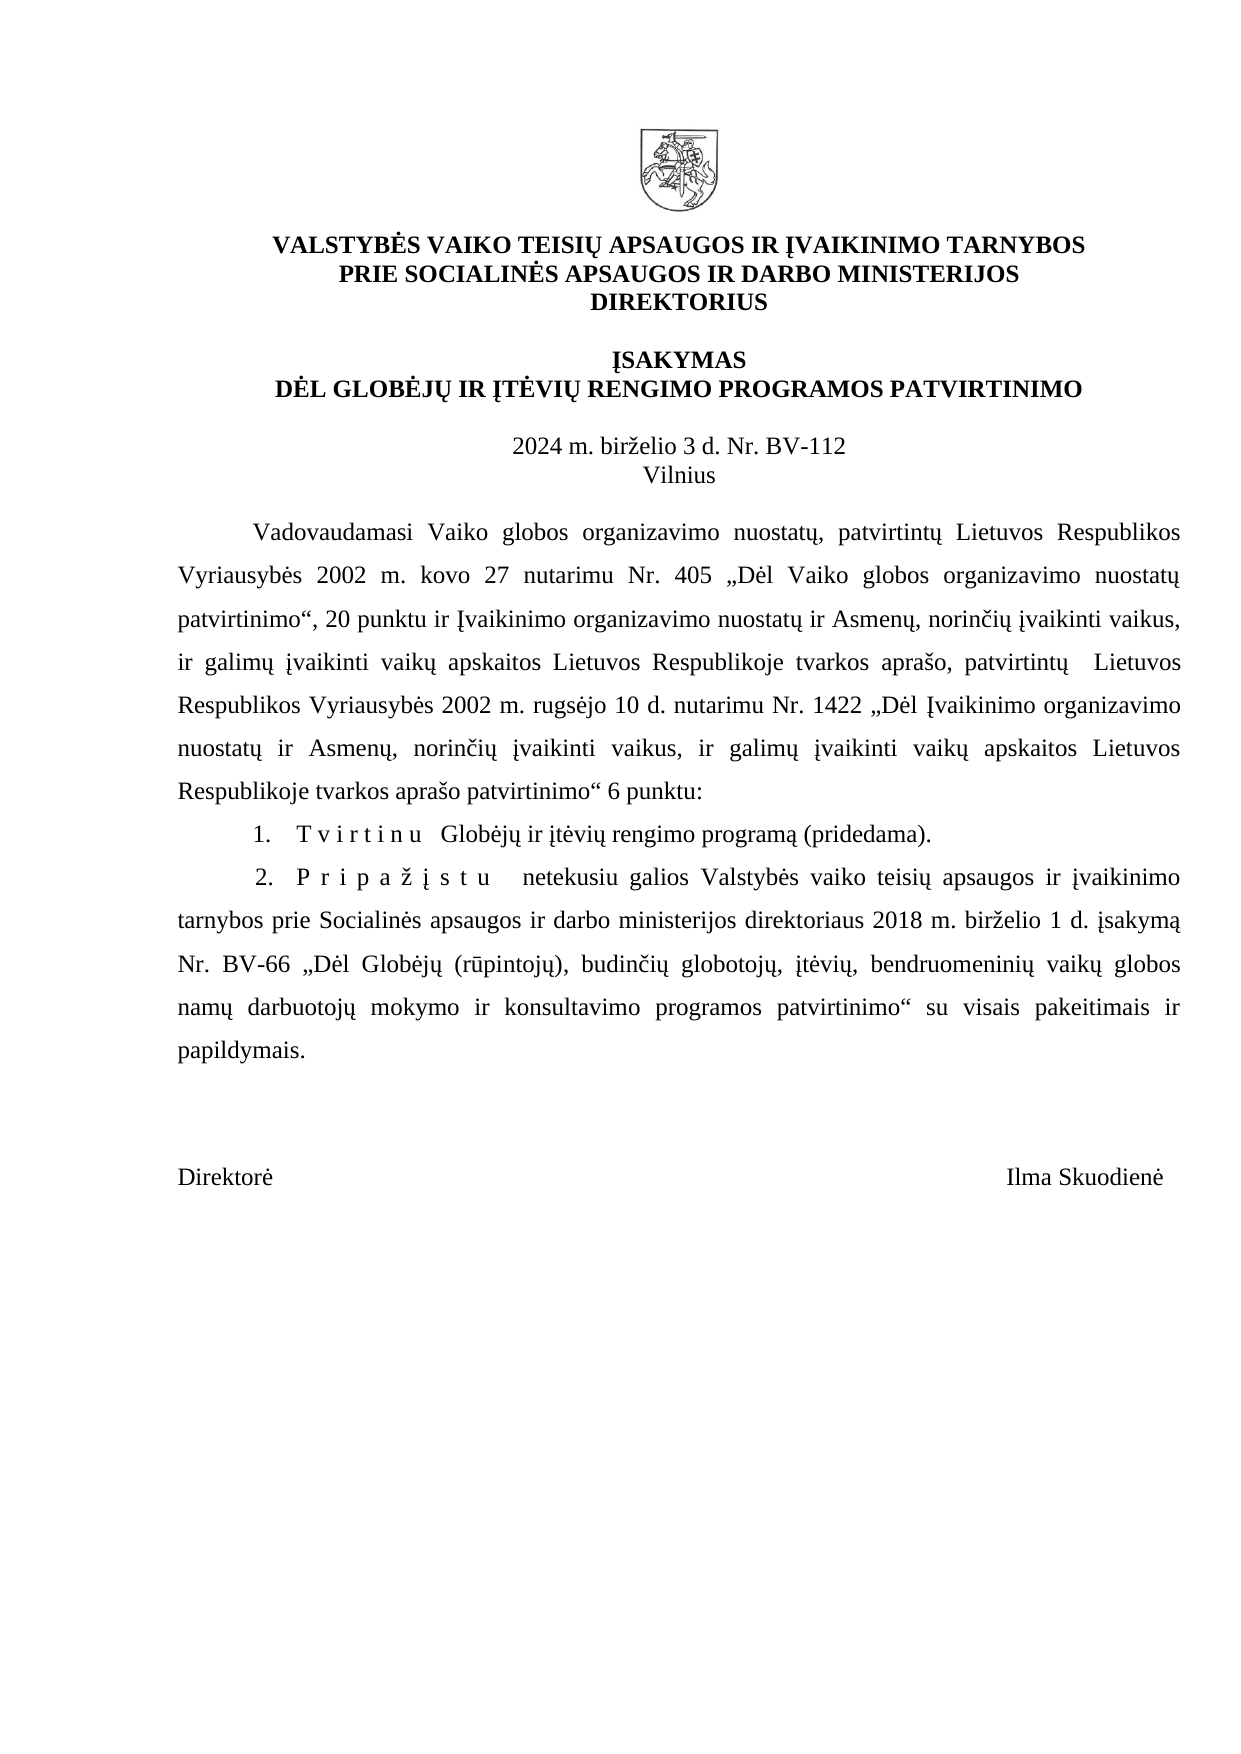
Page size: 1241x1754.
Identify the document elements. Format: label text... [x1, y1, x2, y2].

text Direktorė Ilma Skuodienė [177, 1162, 1181, 1191]
text DĖL Globėjų ir įtėvių rengimo programos PATVIRTINIMO [177, 374, 1181, 402]
text PRIE SOCIALINĖS APSAUGOS IR DARBO MINISTERIJOS [177, 259, 1181, 287]
text 2024 m. birželio 3 d. Nr. BV-112 [177, 431, 1181, 460]
text VALSTYBĖS VAIKO TEISIŲ APSAUGOS IR ĮVAIKINIMO TARNYBOS [177, 230, 1181, 259]
text Vadovaudamasi Vaiko globos organizavimo nuostatų, patvirtintų Lietuvos Respublikos Vyriausybės 2002 m. kovo 27 nutarimu Nr. 405 „Dėl Vaiko globos organizavimo nuostatų patvirtinimo“, 20 punktu ir Įvaikinimo organizavimo nuostatų ir Asmenų, norinčių įvaikinti vaikus, ir galimų įvaikinti vaikų apskaitos Lietuvos Respublikoje tvarkos aprašo, patvirtintų Lietuvos Respublikos Vyriausybės 2002 m. rugsėjo 10 d. nutarimu Nr. 1422 „Dėl Įvaikinimo organizavimo nuostatų ir Asmenų, norinčių įvaikinti vaikus, ir galimų įvaikinti vaikų apskaitos Lietuvos Respublikoje tvarkos aprašo patvirtinimo“ 6 punktu: [177, 517, 1181, 805]
text DIREKTORIUS [177, 287, 1181, 316]
text ĮSAKYMAS [177, 345, 1181, 374]
text 2. Pripažįstu netekusiu galios Valstybės vaiko teisių apsaugos ir įvaikinimo tarnybos prie Socialinės apsaugos ir darbo ministerijos direktoriaus 2018 m. birželio 1 d. įsakymą Nr. BV-66 „Dėl Globėjų (rūpintojų), budinčių globotojų, įtėvių, bendruomeninių vaikų globos namų darbuotojų mokymo ir konsultavimo programos patvirtinimo“ su visais pakeitimais ir papildymais. [177, 862, 1181, 1064]
text Vilnius [177, 460, 1181, 489]
text 1. Tvirtinu Globėjų ir įtėvių rengimo programą (pridedama). [252, 819, 1181, 848]
